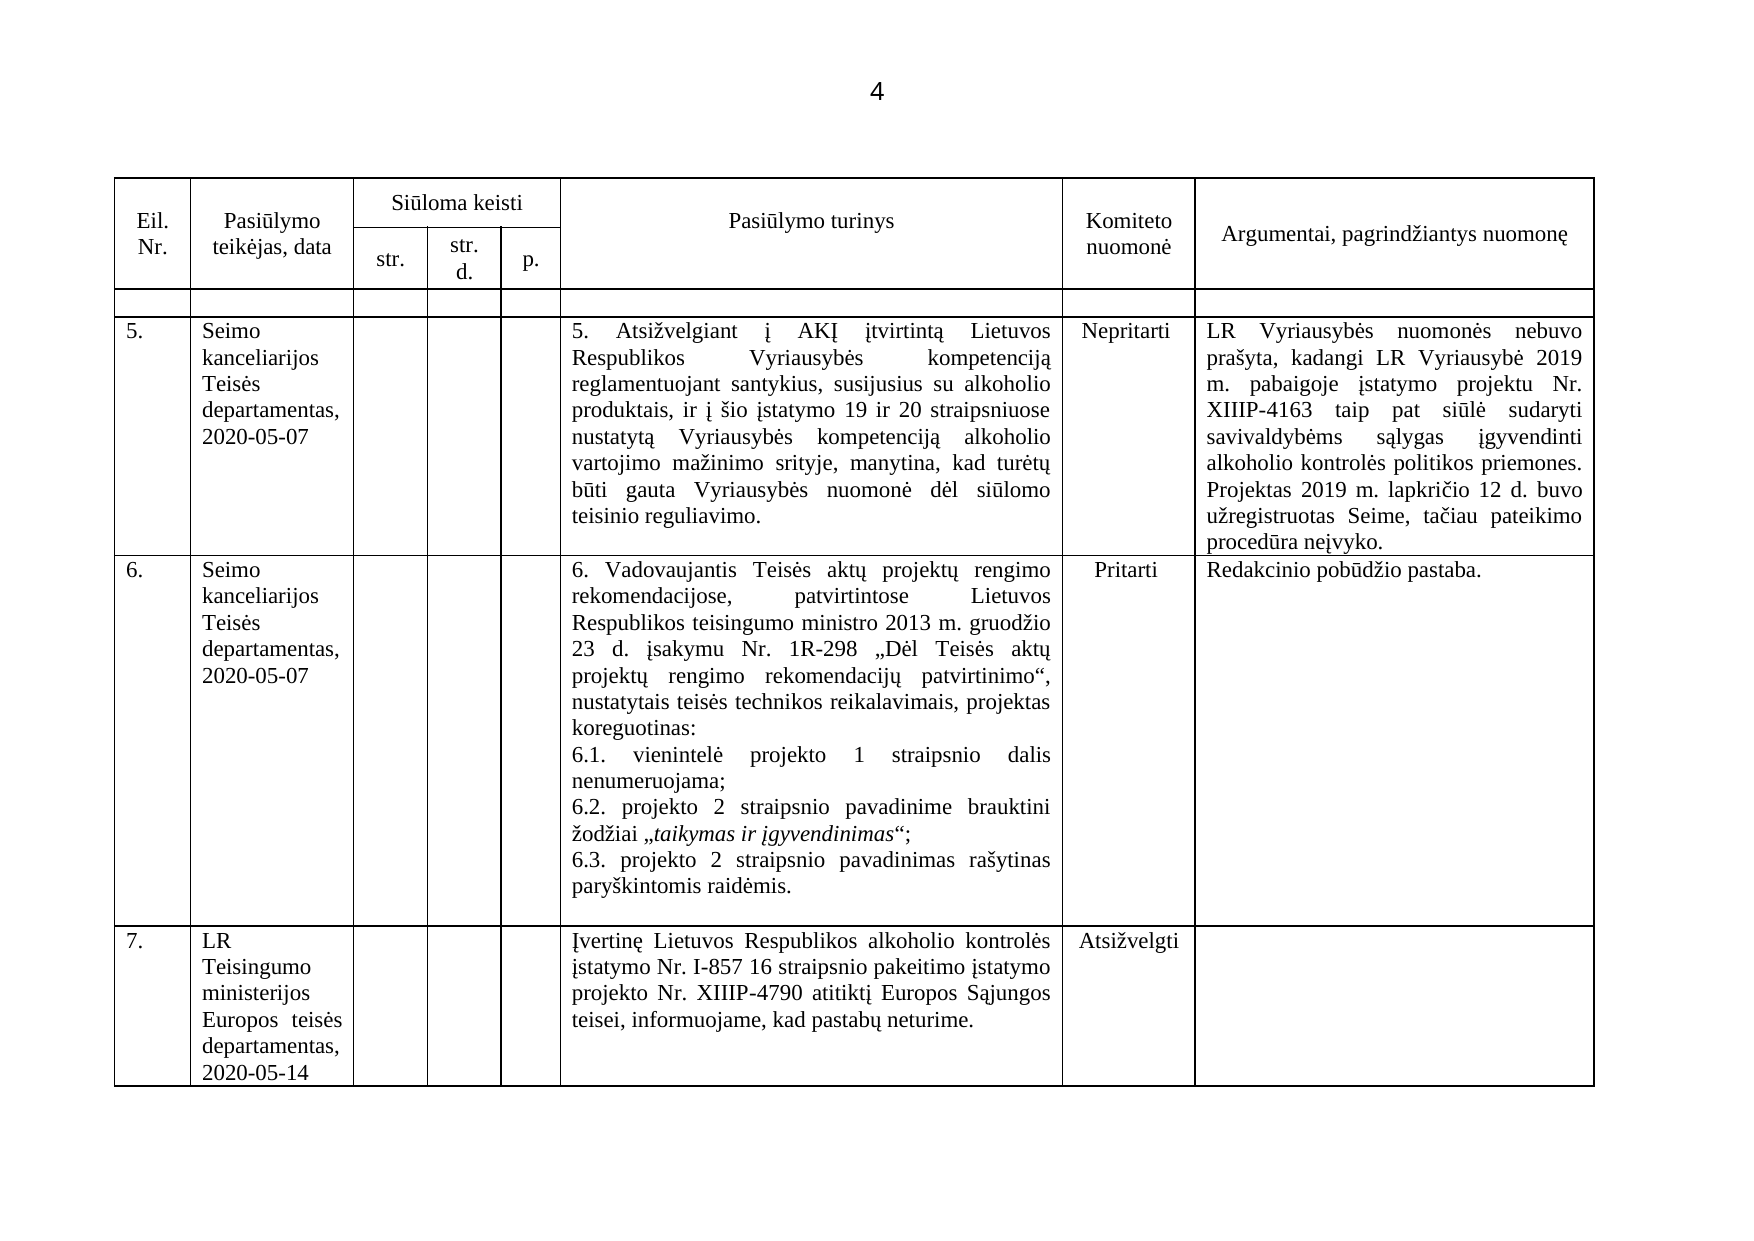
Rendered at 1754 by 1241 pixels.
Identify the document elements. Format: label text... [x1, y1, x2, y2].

table_header Argumentai, pagrindžiantys nuomonę [1196, 179, 1593, 288]
table_cell [561, 290, 1062, 316]
table_cell LR Vyriausybės nuomonės nebuvo prašyta, kadangi LR Vyriausybė 2019 m. pabaigoje įstatymo projektu Nr. XIIIP-4163 taip pat siūlė sudaryti savivaldybėms sąlygas įgyvendinti alkoholio kontrolės politikos priemones. Projektas 2019 m. lapkričio 12 d. buvo užregistruotas Seime, tačiau pateikimo procedūra neįvyko. [1196, 318, 1593, 555]
table_cell str. [354, 228, 427, 288]
table_header Siūloma keisti [354, 179, 560, 226]
table_cell [354, 556, 427, 925]
table_cell [502, 290, 560, 316]
table_header Pasiūlymo teikėjas, data [191, 179, 353, 288]
table_header Komiteto nuomonė [1063, 179, 1194, 288]
table_cell Redakcinio pobūdžio pastaba. [1196, 556, 1593, 925]
table_cell 6. [115, 556, 190, 925]
table_cell 6. Vadovaujantis Teisės aktų projektų rengimo rekomendacijose, patvirtintose Lietuvos Respublikos teisingumo ministro 2013 m. gruodžio 23 d. įsakymu Nr. 1R-298 „Dėl Teisės aktų projektų rengimo rekomendacijų patvirtinimo“, nustatytais teisės technikos reikalavimais, projektas koreguotinas: 6.1. vienintelė projekto 1 straipsnio dalis nenumeruojama; 6.2. projekto 2 straipsnio pavadinime brauktini žodžiai „taikymas ir įgyvendinimas“; 6.3. projekto 2 straipsnio pavadinimas rašytinas paryškintomis raidėmis. [561, 556, 1062, 925]
table_cell [1196, 290, 1593, 316]
table_cell [1196, 927, 1593, 1085]
table_cell [191, 290, 353, 316]
table_cell [502, 927, 560, 1085]
table_cell 5. Atsižvelgiant į AKĮ įtvirtintą Lietuvos Respublikos Vyriausybės kompetenciją reglamentuojant santykius, susijusius su alkoholio produktais, ir į šio įstatymo 19 ir 20 straipsniuose nustatytą Vyriausybės kompetenciją alkoholio vartojimo mažinimo srityje, manytina, kad turėtų būti gauta Vyriausybės nuomonė dėl siūlomo teisinio reguliavimo. [561, 318, 1062, 555]
table_cell Nepritarti [1063, 318, 1194, 555]
table_cell Įvertinę Lietuvos Respublikos alkoholio kontrolės įstatymo Nr. I-857 16 straipsnio pakeitimo įstatymo projekto Nr. XIIIP‑4790 atitiktį Europos Sąjungos teisei, informuojame, kad pastabų neturime. [561, 927, 1062, 1085]
table_cell [1063, 290, 1194, 316]
table_cell [354, 927, 427, 1085]
table_cell [502, 318, 560, 555]
table_cell [354, 290, 427, 316]
table_cell [428, 318, 500, 555]
table_cell Atsižvelgti [1063, 927, 1194, 1085]
table_cell Seimo kanceliarijos Teisės departamentas, 2020-05-07 [191, 556, 353, 925]
table_header Eil. Nr. [115, 179, 190, 288]
table_cell [428, 556, 500, 925]
table_cell [428, 290, 500, 316]
table_cell Seimo kanceliarijos Teisės departamentas, 2020-05-07 [191, 318, 353, 555]
table_cell 5. [115, 318, 190, 555]
table_header Pasiūlymo turinys [561, 179, 1062, 288]
table_cell LR Teisingumo ministerijos Europos teisės departamentas, 2020-05-14 [191, 927, 353, 1085]
table_cell [354, 318, 427, 555]
table_cell p. [502, 228, 560, 288]
table_cell 7. [115, 927, 190, 1085]
table_cell [428, 927, 500, 1085]
table_cell [502, 556, 560, 925]
table_cell [115, 290, 190, 316]
table_cell Pritarti [1063, 556, 1194, 925]
table_cell str. d. [428, 228, 500, 288]
